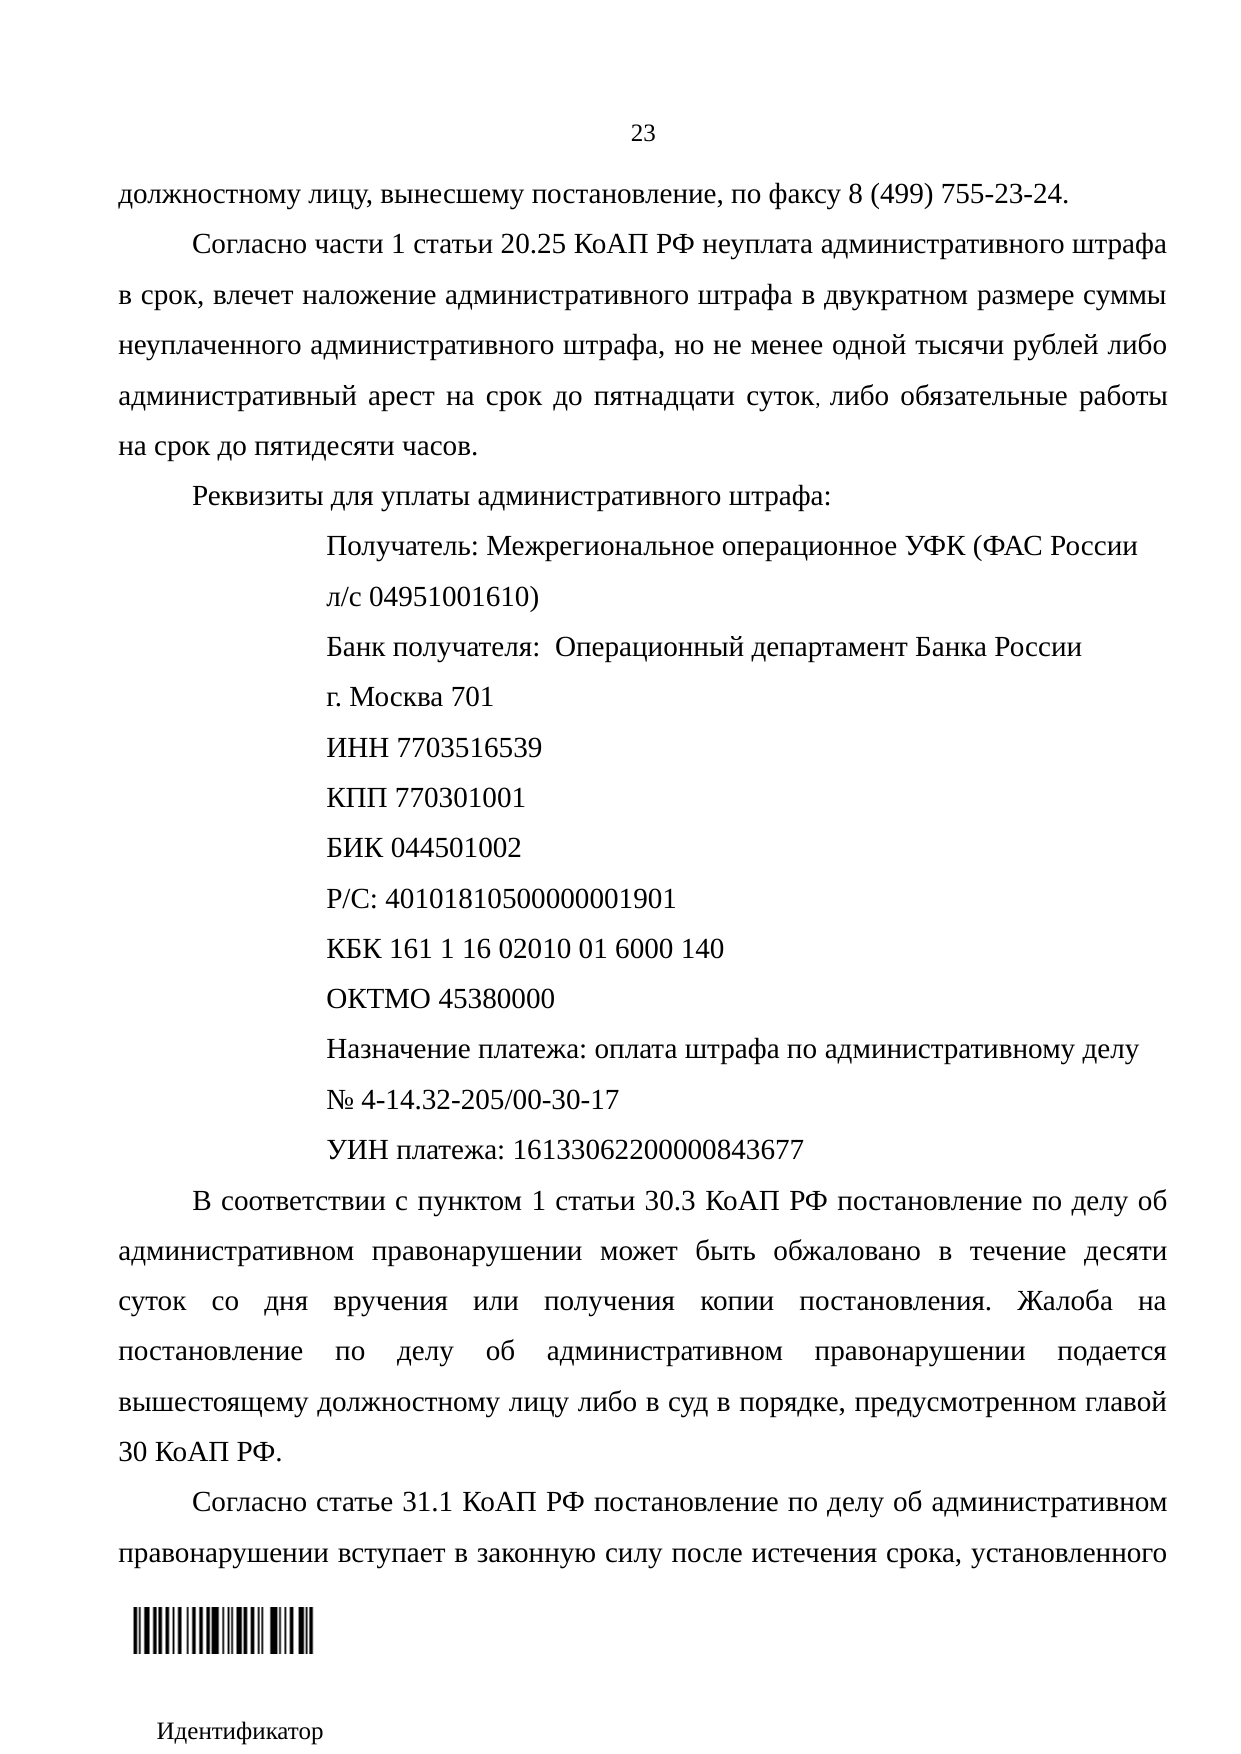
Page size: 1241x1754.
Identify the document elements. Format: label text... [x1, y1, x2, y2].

text должностному лицу, вынесшему постановление, по факсу 8 (499) 755-23-24. [118, 176, 1168, 210]
text Р/С: 40101810500000001901 [326, 881, 1168, 914]
picture [118, 1607, 331, 1654]
text ИНН 7703516539 [326, 730, 1168, 763]
text Согласно статье 31.1 КоАП РФ постановление по делу об административном правонарушении вступает в законную силу после истечения срока, установленного [118, 1484, 1168, 1568]
text В соответствии с пунктом 1 статьи 30.3 КоАП РФ постановление по делу об административном правонарушении может быть обжаловано в течение десяти суток со дня вручения или получения копии постановления. Жалоба на постановление по делу об административном правонарушении подается вышестоящему должностному лицу либо в суд в порядке, предусмотренном главой 30 КоАП РФ. [118, 1183, 1168, 1468]
text Согласно части 1 статьи 20.25 КоАП РФ неуплата административного штрафа в срок, влечет наложение административного штрафа в двукратном размере суммы неуплаченного административного штрафа, но не менее одной тысячи рублей либо административный арест на срок до пятнадцати суток, либо обязательные работы на срок до пятидесяти часов. [118, 227, 1168, 461]
text УИН платежа: 16133062200000843677 [326, 1132, 1168, 1166]
text Назначение платежа: оплата штрафа по административному делу № 4-14.32-205/00-30-17 [326, 1032, 1168, 1116]
text Получатель: Межрегиональное операционное УФК (ФАС России л/с 04951001610) [326, 528, 1168, 612]
text Банк получателя: Операционный департамент Банка России г. Москва 701 [326, 629, 1168, 713]
text ОКТМО 45380000 [326, 981, 1168, 1015]
text Реквизиты для уплаты административного штрафа: [118, 478, 1168, 512]
text КПП 770301001 [326, 780, 1168, 814]
text КБК 161 1 16 02010 01 6000 140 [326, 931, 1168, 964]
text БИК 044501002 [326, 830, 1168, 864]
